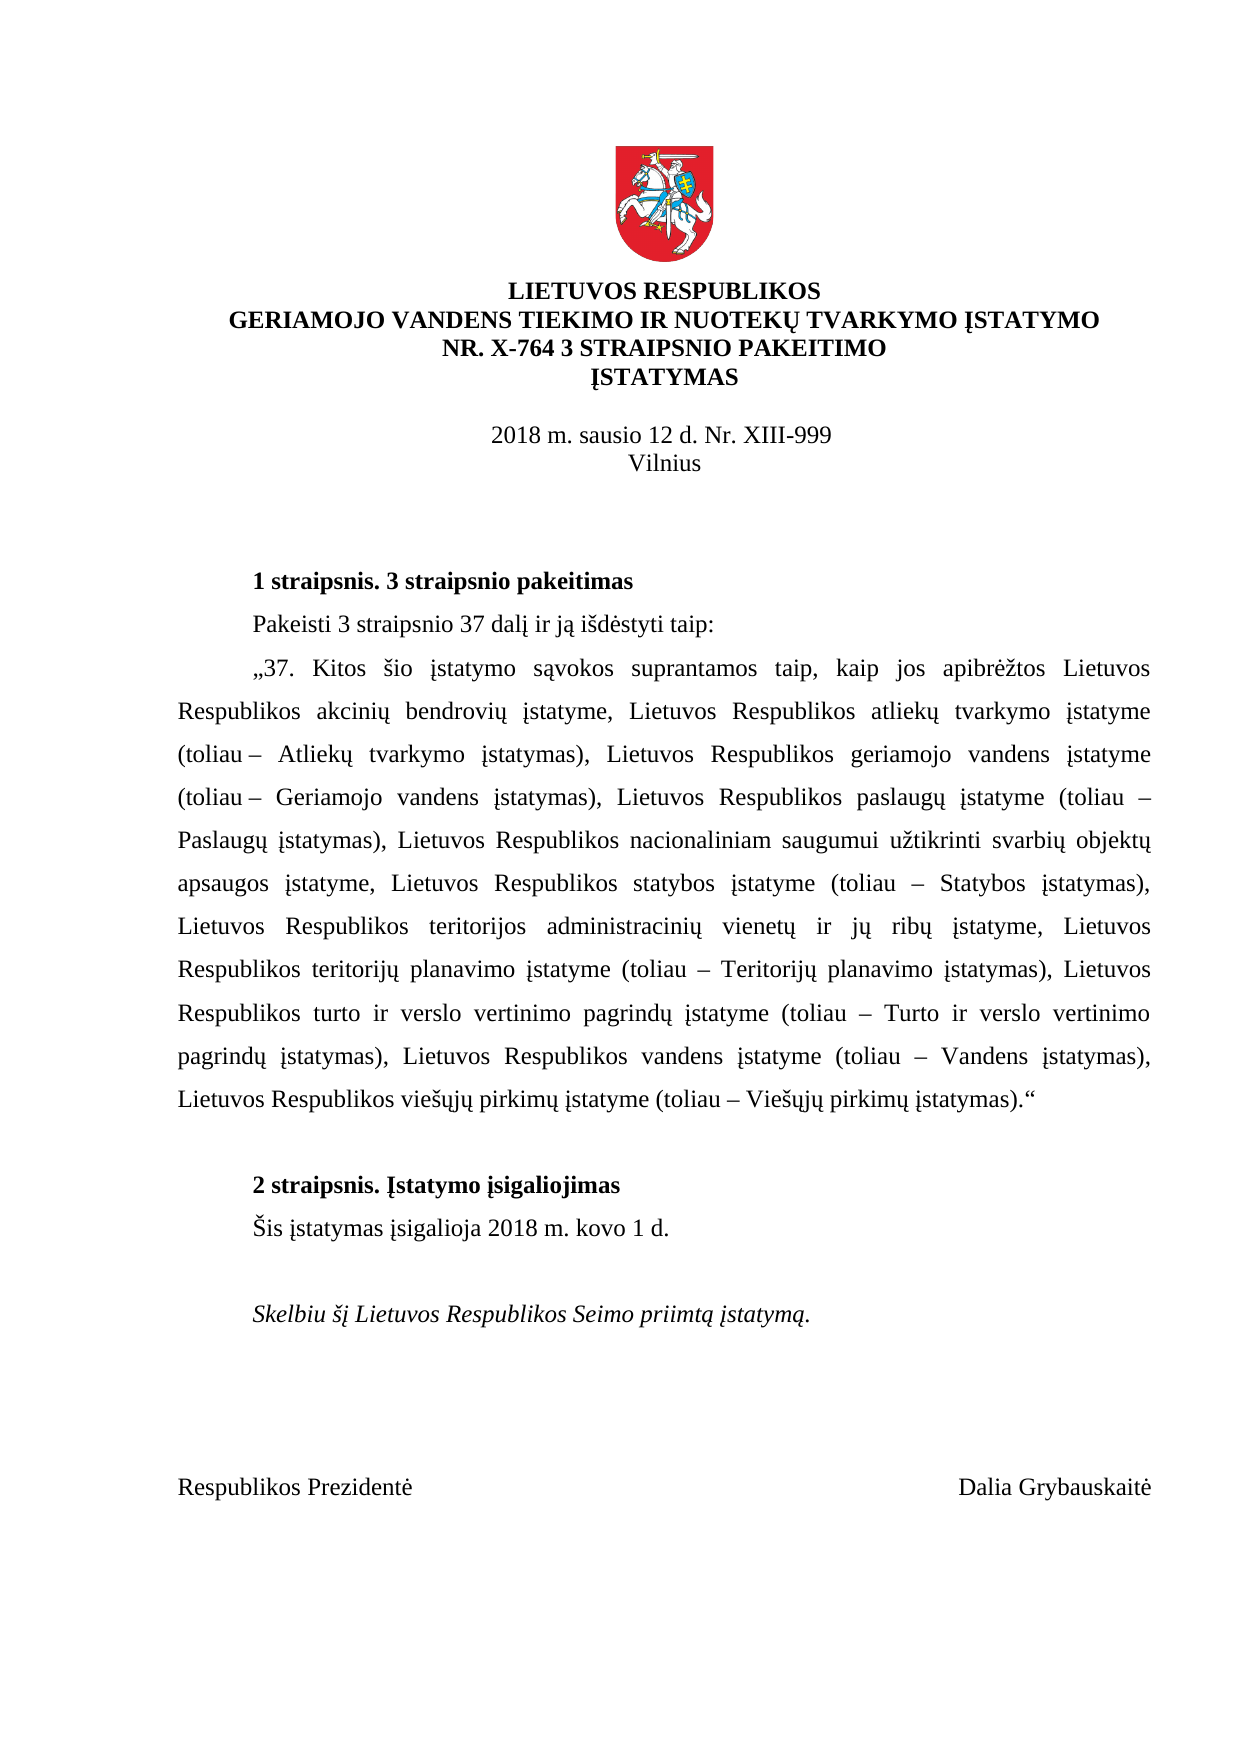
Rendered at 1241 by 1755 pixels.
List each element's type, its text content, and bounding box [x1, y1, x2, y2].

text Šis įstatymas įsigalioja 2018 m. kovo 1 d. [177, 1213, 1152, 1242]
text 2018 m. sausio 12 d. Nr. XIII-999 [177, 420, 1152, 448]
text GERIAMOJO VANDENS TIEKIMO IR NUOTEKŲ TVARKYMO ĮSTATYMO NR. X-764 3 STRAIPSNIO PAKEITIMO [177, 305, 1152, 362]
text Vilnius [177, 448, 1152, 477]
text Respublikos Prezidentė Dalia Grybauskaitė [177, 1472, 1152, 1501]
text 2 straipsnis. Įstatymo įsigaliojimas [177, 1170, 1152, 1199]
text Pakeisti 3 straipsnio 37 dalį ir ją išdėstyti taip: [177, 609, 1152, 638]
text 1 straipsnis. 3 straipsnio pakeitimas [177, 566, 1152, 595]
text Skelbiu šį Lietuvos Respublikos Seimo priimtą įstatymą. [177, 1299, 1152, 1328]
text „37. Kitos šio įstatymo sąvokos suprantamos taip, kaip jos apibrėžtos Lietuvos Respublikos akcinių bendrovių įstatyme, Lietuvos Respublikos atliekų tvarkymo įstatyme (toliau – Atliekų tvarkymo įstatymas), Lietuvos Respublikos geriamojo vandens įstatyme (toliau – Geriamojo vandens įstatymas), Lietuvos Respublikos paslaugų įstatyme (toliau – Paslaugų įstatymas), Lietuvos Respublikos nacionaliniam saugumui užtikrinti svarbių objektų apsaugos įstatyme, Lietuvos Respublikos statybos įstatyme (toliau – Statybos įstatymas), Lietuvos Respublikos teritorijos administracinių vienetų ir jų ribų įstatyme, Lietuvos Respublikos teritorijų planavimo įstatyme (toliau – Teritorijų planavimo įstatymas), Lietuvos Respublikos turto ir verslo vertinimo pagrindų įstatyme (toliau – Turto ir verslo vertinimo pagrindų įstatymas), Lietuvos Respublikos vandens įstatyme (toliau – Vandens įstatymas), Lietuvos Respublikos viešųjų pirkimų įstatyme (toliau – Viešųjų pirkimų įstatymas).“ [177, 653, 1152, 1113]
text LIETUVOS RESPUBLIKOS [177, 276, 1152, 305]
text ĮSTATYMAS [177, 362, 1152, 391]
